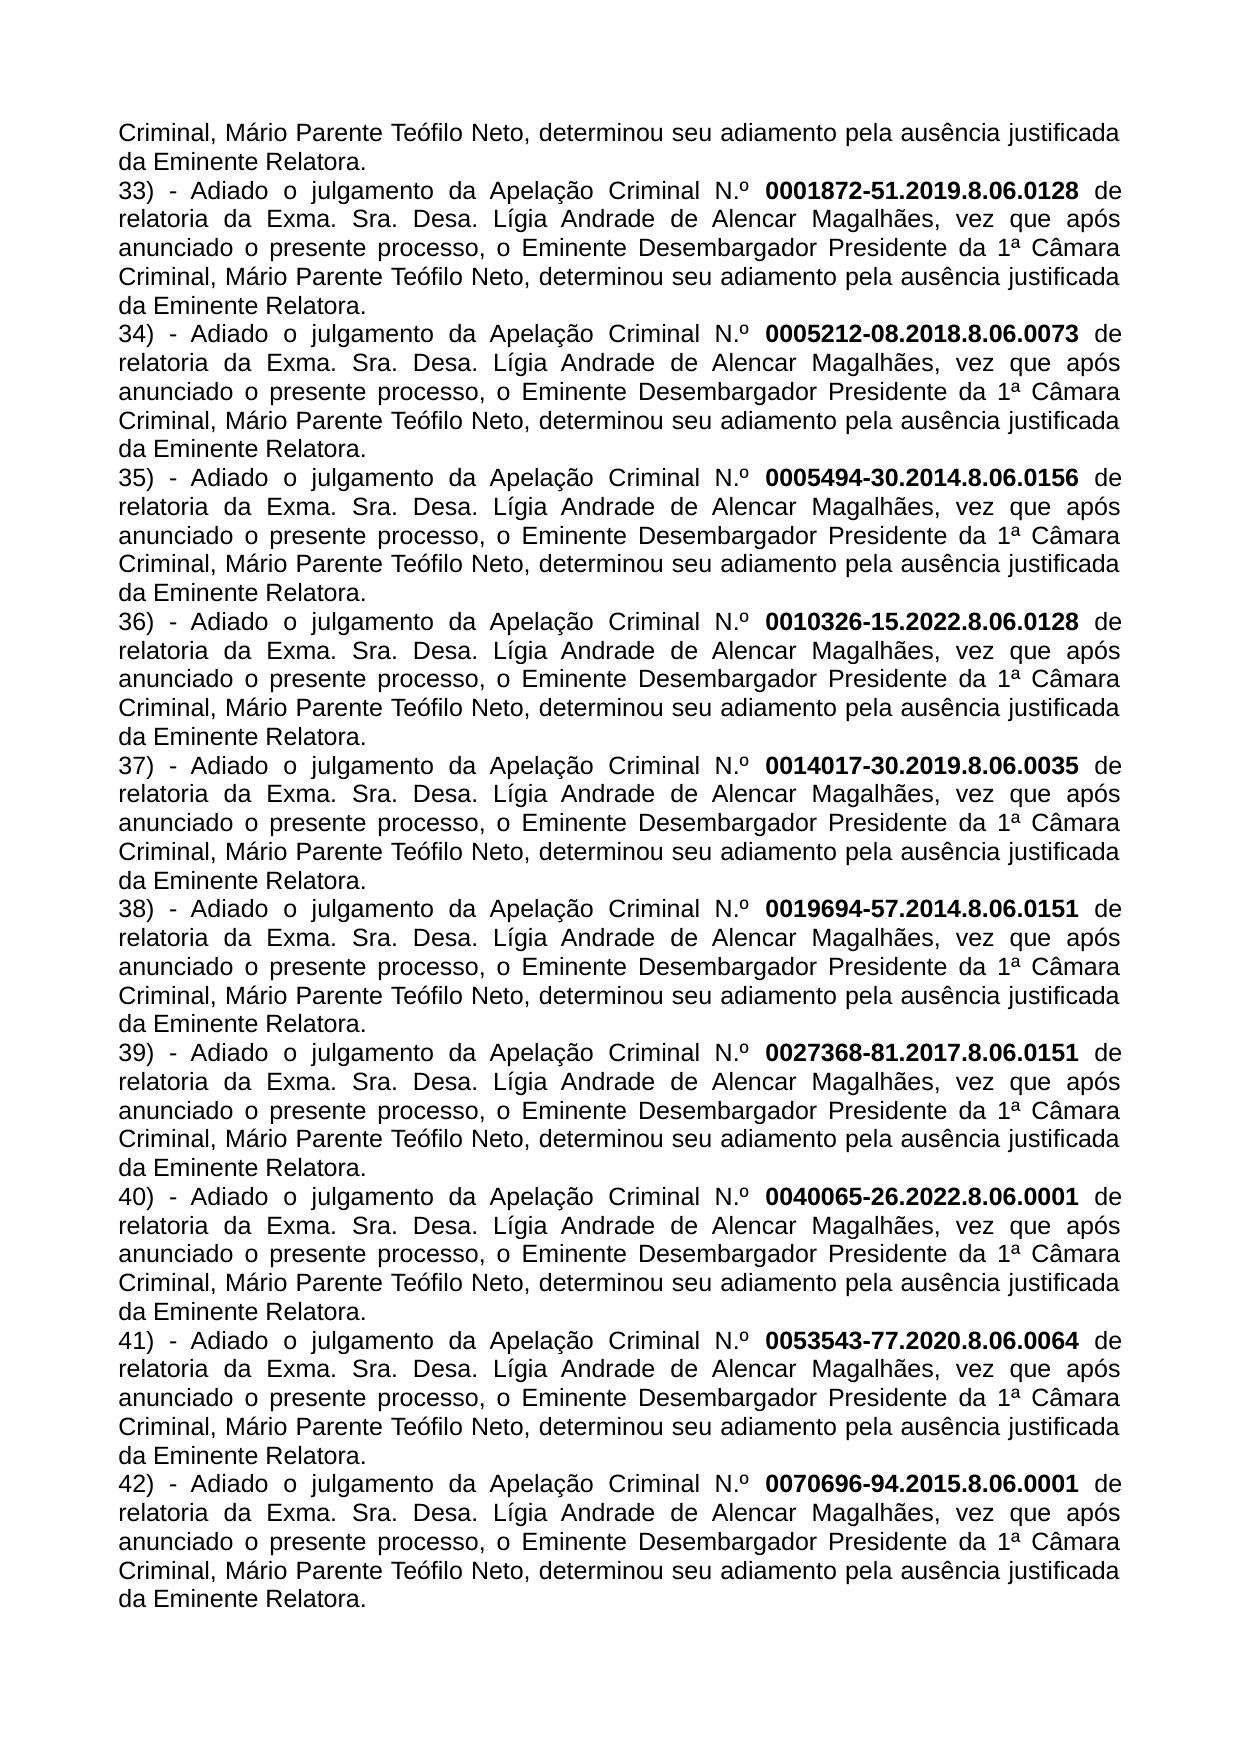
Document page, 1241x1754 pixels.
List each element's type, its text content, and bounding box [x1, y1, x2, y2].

text Criminal, Mário Parente Teófilo Neto, determinou seu adiamento pela ausência justificada da Eminente Relatora. [118, 118, 1122, 176]
text 42) - Adiado o julgamento da Apelação Criminal N.º 0070696-94.2015.8.06.0001 de relatoria da Exma. Sra. Desa. Lígia Andrade de Alencar Magalhães, vez que após anunciado o presente processo, o Eminente Desembargador Presidente da 1ª Câmara Criminal, Mário Parente Teófilo Neto, determinou seu adiamento pela ausência justificada da Eminente Relatora. [118, 1469, 1122, 1613]
text 40) - Adiado o julgamento da Apelação Criminal N.º 0040065-26.2022.8.06.0001 de relatoria da Exma. Sra. Desa. Lígia Andrade de Alencar Magalhães, vez que após anunciado o presente processo, o Eminente Desembargador Presidente da 1ª Câmara Criminal, Mário Parente Teófilo Neto, determinou seu adiamento pela ausência justificada da Eminente Relatora. [118, 1182, 1122, 1326]
text 36) - Adiado o julgamento da Apelação Criminal N.º 0010326-15.2022.8.06.0128 de relatoria da Exma. Sra. Desa. Lígia Andrade de Alencar Magalhães, vez que após anunciado o presente processo, o Eminente Desembargador Presidente da 1ª Câmara Criminal, Mário Parente Teófilo Neto, determinou seu adiamento pela ausência justificada da Eminente Relatora. [118, 607, 1122, 751]
text 34) - Adiado o julgamento da Apelação Criminal N.º 0005212-08.2018.8.06.0073 de relatoria da Exma. Sra. Desa. Lígia Andrade de Alencar Magalhães, vez que após anunciado o presente processo, o Eminente Desembargador Presidente da 1ª Câmara Criminal, Mário Parente Teófilo Neto, determinou seu adiamento pela ausência justificada da Eminente Relatora. [118, 319, 1122, 463]
text 39) - Adiado o julgamento da Apelação Criminal N.º 0027368-81.2017.8.06.0151 de relatoria da Exma. Sra. Desa. Lígia Andrade de Alencar Magalhães, vez que após anunciado o presente processo, o Eminente Desembargador Presidente da 1ª Câmara Criminal, Mário Parente Teófilo Neto, determinou seu adiamento pela ausência justificada da Eminente Relatora. [118, 1038, 1122, 1182]
text 35) - Adiado o julgamento da Apelação Criminal N.º 0005494-30.2014.8.06.0156 de relatoria da Exma. Sra. Desa. Lígia Andrade de Alencar Magalhães, vez que após anunciado o presente processo, o Eminente Desembargador Presidente da 1ª Câmara Criminal, Mário Parente Teófilo Neto, determinou seu adiamento pela ausência justificada da Eminente Relatora. [118, 463, 1122, 607]
text 33) - Adiado o julgamento da Apelação Criminal N.º 0001872-51.2019.8.06.0128 de relatoria da Exma. Sra. Desa. Lígia Andrade de Alencar Magalhães, vez que após anunciado o presente processo, o Eminente Desembargador Presidente da 1ª Câmara Criminal, Mário Parente Teófilo Neto, determinou seu adiamento pela ausência justificada da Eminente Relatora. [118, 176, 1122, 319]
text 38) - Adiado o julgamento da Apelação Criminal N.º 0019694-57.2014.8.06.0151 de relatoria da Exma. Sra. Desa. Lígia Andrade de Alencar Magalhães, vez que após anunciado o presente processo, o Eminente Desembargador Presidente da 1ª Câmara Criminal, Mário Parente Teófilo Neto, determinou seu adiamento pela ausência justificada da Eminente Relatora. [118, 894, 1122, 1038]
text 41) - Adiado o julgamento da Apelação Criminal N.º 0053543-77.2020.8.06.0064 de relatoria da Exma. Sra. Desa. Lígia Andrade de Alencar Magalhães, vez que após anunciado o presente processo, o Eminente Desembargador Presidente da 1ª Câmara Criminal, Mário Parente Teófilo Neto, determinou seu adiamento pela ausência justificada da Eminente Relatora. [118, 1326, 1122, 1469]
text 37) - Adiado o julgamento da Apelação Criminal N.º 0014017-30.2019.8.06.0035 de relatoria da Exma. Sra. Desa. Lígia Andrade de Alencar Magalhães, vez que após anunciado o presente processo, o Eminente Desembargador Presidente da 1ª Câmara Criminal, Mário Parente Teófilo Neto, determinou seu adiamento pela ausência justificada da Eminente Relatora. [118, 751, 1122, 894]
